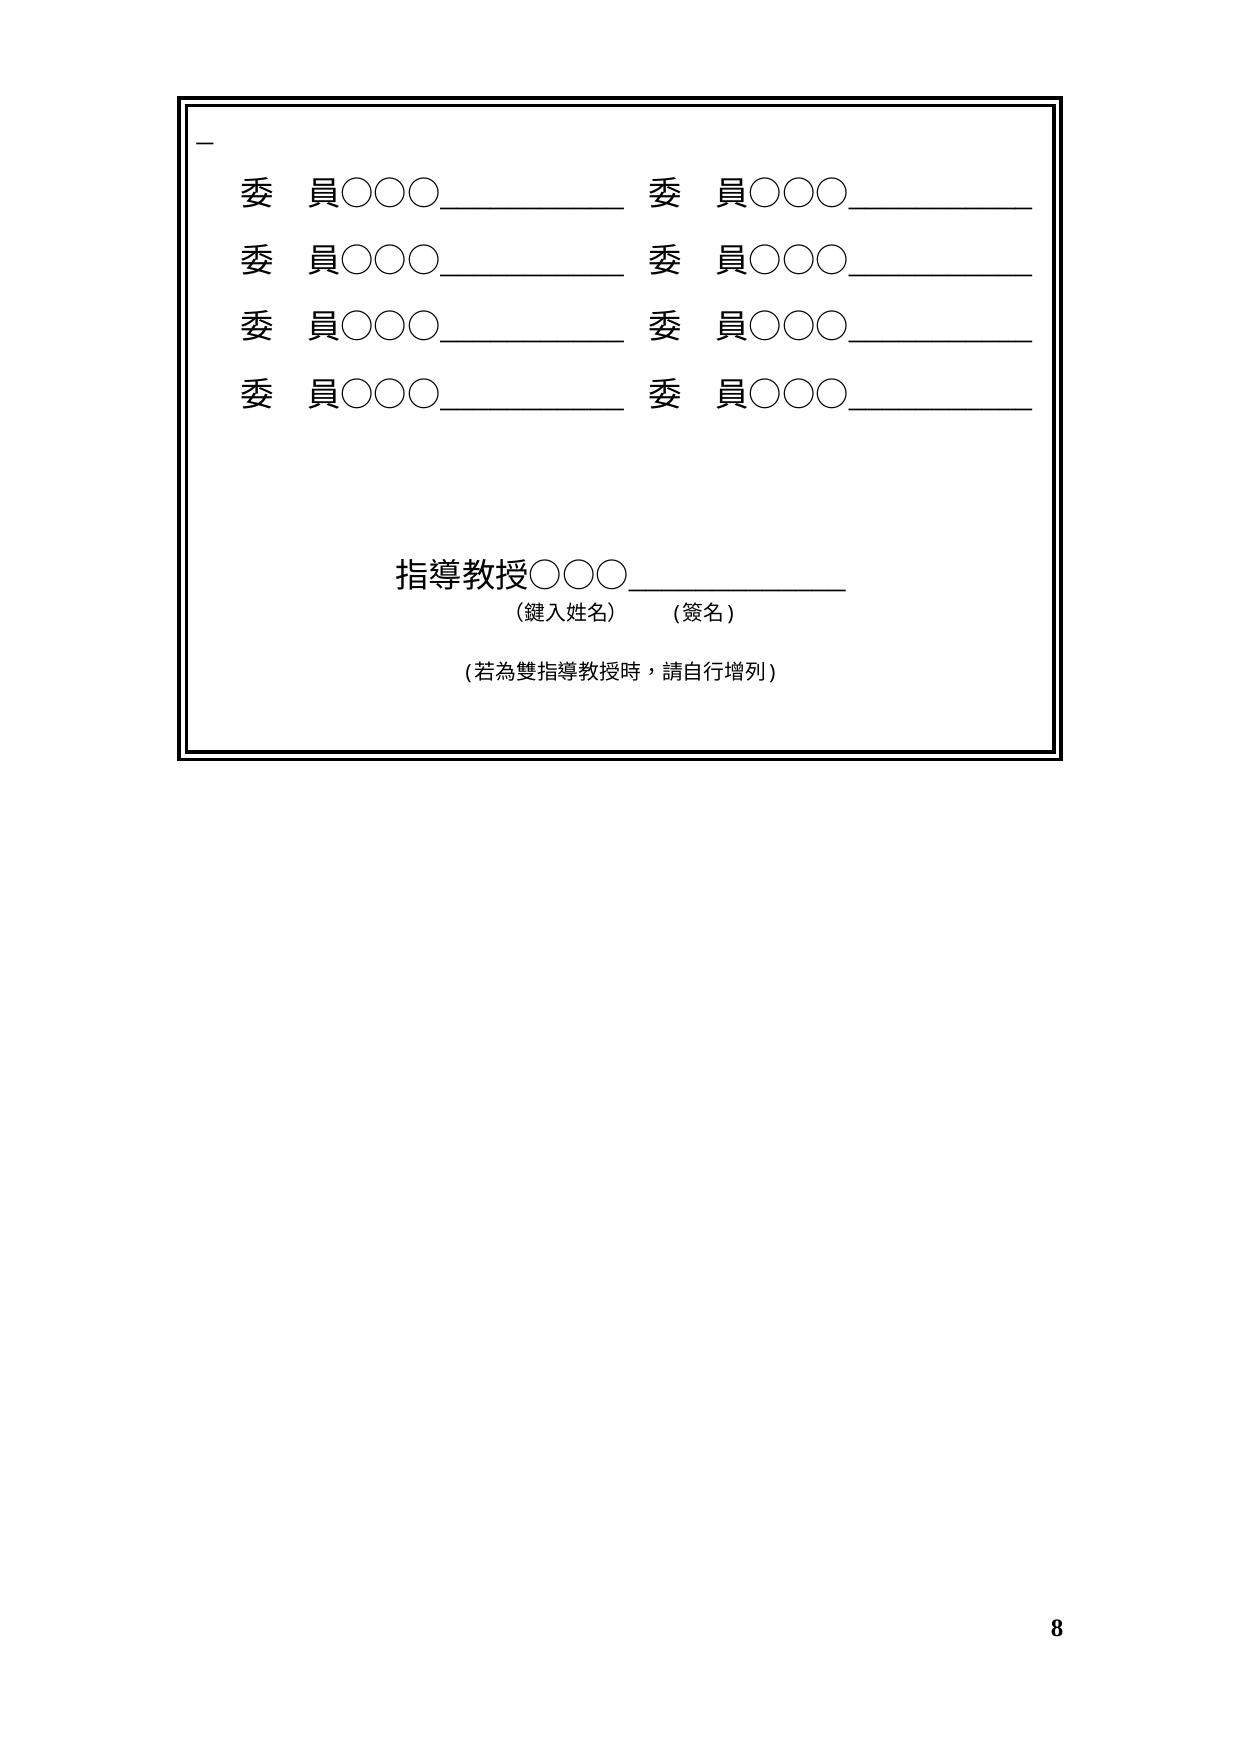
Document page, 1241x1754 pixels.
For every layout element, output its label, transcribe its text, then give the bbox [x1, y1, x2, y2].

text (若為雙指導教授時，請自行增列) [181, 642, 1059, 758]
text 委 員○○○___________ 委 員○○○___________ [188, 220, 1052, 282]
text _ [181, 100, 1059, 148]
text 指導教授○○○_____________ [188, 535, 1052, 584]
text 委 員○○○___________ 委 員○○○___________ [188, 354, 1052, 416]
text （鍵入姓名） (簽名) [188, 584, 1052, 627]
text 委 員○○○___________ 委 員○○○___________ [188, 287, 1052, 348]
text 委 員○○○___________ 委 員○○○___________ [188, 153, 1052, 214]
